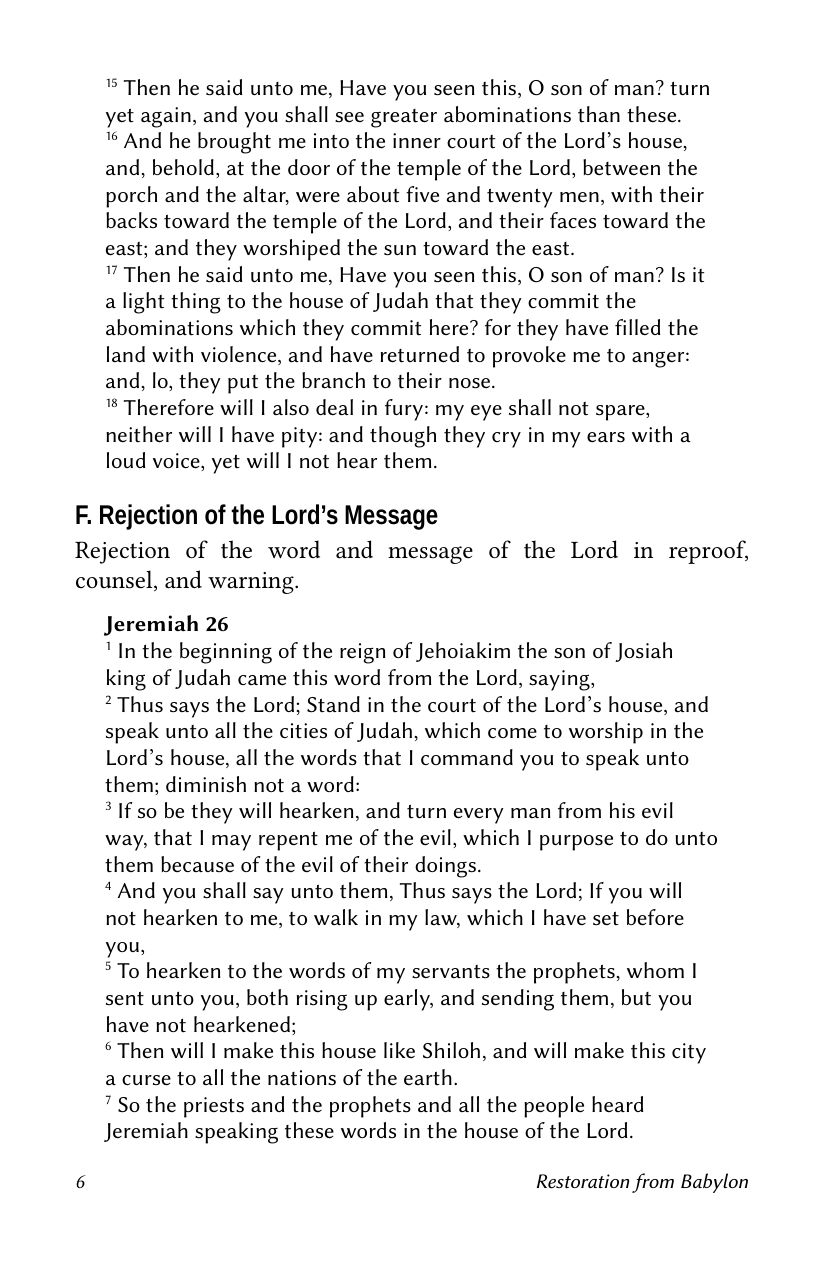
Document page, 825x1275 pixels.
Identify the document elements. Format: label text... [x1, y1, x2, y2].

text 4 And you shall say unto them, Thus says the Lord; If you will not hearken to me, to walk in my law, which I have set before you, [105, 878, 720, 958]
text 2 Thus says the Lord; Stand in the court of the Lord’s house, and speak unto all the cities of Judah, which come to worship in the Lord’s house, all the words that I command you to speak unto them; diminish not a word: [105, 692, 720, 798]
text 17 Then he said unto me, Have you seen this, O son of man? Is it a light thing to the house of Judah that they commit the abominations which they commit here? for they have filled the land with violence, and have returned to provoke me to anger: and, lo, they put the branch to their nose. [105, 262, 720, 394]
text 3 If so be they will hearken, and turn every man from his evil way, that I may repent me of the evil, which I purpose to do unto them because of the evil of their doings. [105, 798, 720, 878]
text 5 To hearken to the words of my servants the prophets, whom I sent unto you, both rising up early, and sending them, but you have not hearkened; [105, 958, 720, 1038]
text 16 And he brought me into the inner court of the Lord’s house, and, behold, at the door of the temple of the Lord, between the porch and the altar, were about five and twenty men, with their backs toward the temple of the Lord, and their faces toward the east; and they worshiped the sun toward the east. [105, 128, 720, 261]
text Jeremiah 26 [105, 611, 750, 637]
text 7 So the priests and the prophets and all the people heard Jeremiah speaking these words in the house of the Lord. [105, 1092, 720, 1144]
text 18 Therefore will I also deal in fury: my eye shall not spare, neither will I have pity: and though they cry in my ears with a loud voice, yet will I not hear them. [105, 395, 720, 474]
text 15 Then he said unto me, Have you seen this, O son of man? turn yet again, and you shall see greater abominations than these. [105, 75, 720, 128]
text 6 Then will I make this house like Shiloh, and will make this city a curse to all the nations of the earth. [105, 1038, 720, 1091]
text 1 In the beginning of the reign of Jehoiakim the son of Josiah king of Judah came this word from the Lord, saying, [105, 638, 720, 691]
text Rejection of the word and message of the Lord in reproof, counsel, and warning. [75, 536, 750, 594]
subtitle F. Rejection of the Lord’s Message [75, 499, 750, 530]
